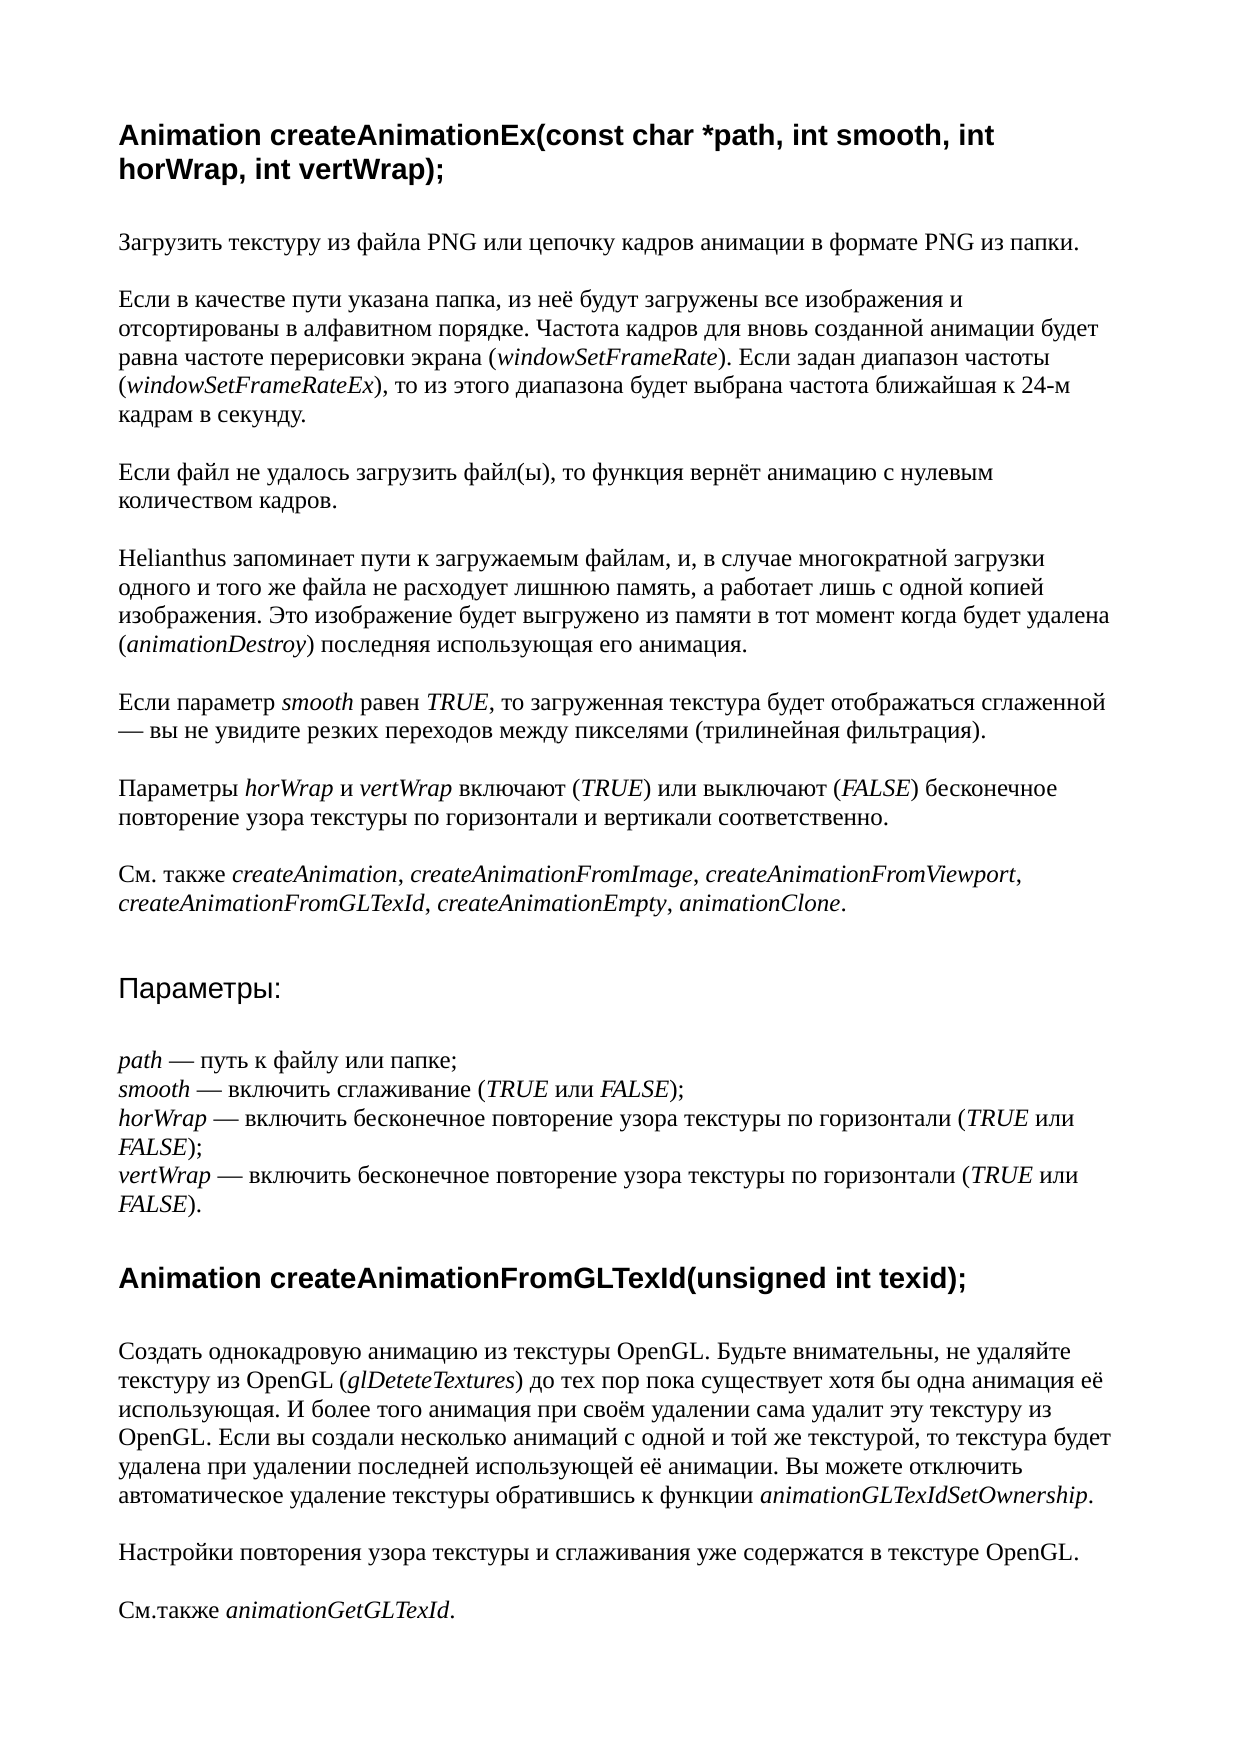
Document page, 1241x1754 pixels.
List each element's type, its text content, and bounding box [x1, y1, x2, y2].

text Создать однокадровую анимацию из текстуры OpenGL. Будьте внимательны, не удаляйте текстуру из OpenGL (glDeteteTextures) до тех пор пока существует хотя бы одна анимация её использующая. И более того анимация при своём удалении сама удалит эту текстуру из OpenGL. Если вы создали несколько анимаций с одной и той же текстурой, то текстура будет удалена при удалении последней использующей её анимации. Вы можете отключить автоматическое удаление текстуры обратившись к функции animationGLTexIdSetOwnership. [118, 1336, 1122, 1509]
text vertWrap — включить бесконечное повторение узора текстуры по горизонтали (TRUE или FALSE). [118, 1160, 1122, 1218]
text Если в качестве пути указана папка, из неё будут загружены все изображения и отсортированы в алфавитном порядке. Частота кадров для вновь созданной анимации будет равна частоте перерисовки экрана (windowSetFrameRate). Если задан диапазон частоты (windowSetFrameRateEx), то из этого диапазона будет выбрана частота ближайшая к 24-м кадрам в секунду. [118, 284, 1122, 428]
text Параметры horWrap и vertWrap включают (TRUE) или выключают (FALSE) бесконечное повторение узора текстуры по горизонтали и вертикали соответственно. [118, 773, 1122, 831]
text horWrap — включить бесконечное повторение узора текстуры по горизонтали (TRUE или FALSE); [118, 1103, 1122, 1160]
text См.также animationGetGLTexId. [118, 1595, 1122, 1624]
text См. также createAnimation, createAnimationFromImage, createAnimationFromViewport, createAnimationFromGLTexId, createAnimationEmpty, animationClone. [118, 859, 1122, 917]
text Если файл не удалось загрузить файл(ы), то функция вернёт анимацию с нулевым количеством кадров. [118, 457, 1122, 514]
subtitle Параметры: [118, 971, 1122, 1004]
subtitle Animation createAnimationFromGLTexId(unsigned int texid); [118, 1261, 1122, 1295]
text smooth — включить сглаживание (TRUE или FALSE); [118, 1074, 1122, 1103]
text path — путь к файлу или папке; [118, 1045, 1122, 1074]
text Загрузить текстуру из файла PNG или цепочку кадров анимации в формате PNG из папки. [118, 227, 1122, 256]
text Настройки повторения узора текстуры и сглаживания уже содержатся в текстуре OpenGL. [118, 1537, 1122, 1566]
text Helianthus запоминает пути к загружаемым файлам, и, в случае многократной загрузки одного и того же файла не расходует лишнюю память, а работает лишь с одной копией изображения. Это изображение будет выгружено из памяти в тот момент когда будет удалена (animationDestroy) последняя использующая его анимация. [118, 543, 1122, 658]
text Если параметр smooth равен TRUE, то загруженная текстура будет отображаться сглаженной — вы не увидите резких переходов между пикселями (трилинейная фильтрация). [118, 687, 1122, 744]
subtitle Animation createAnimationEx(const char *path, int smooth, int horWrap, int vertWrap); [118, 118, 1122, 186]
